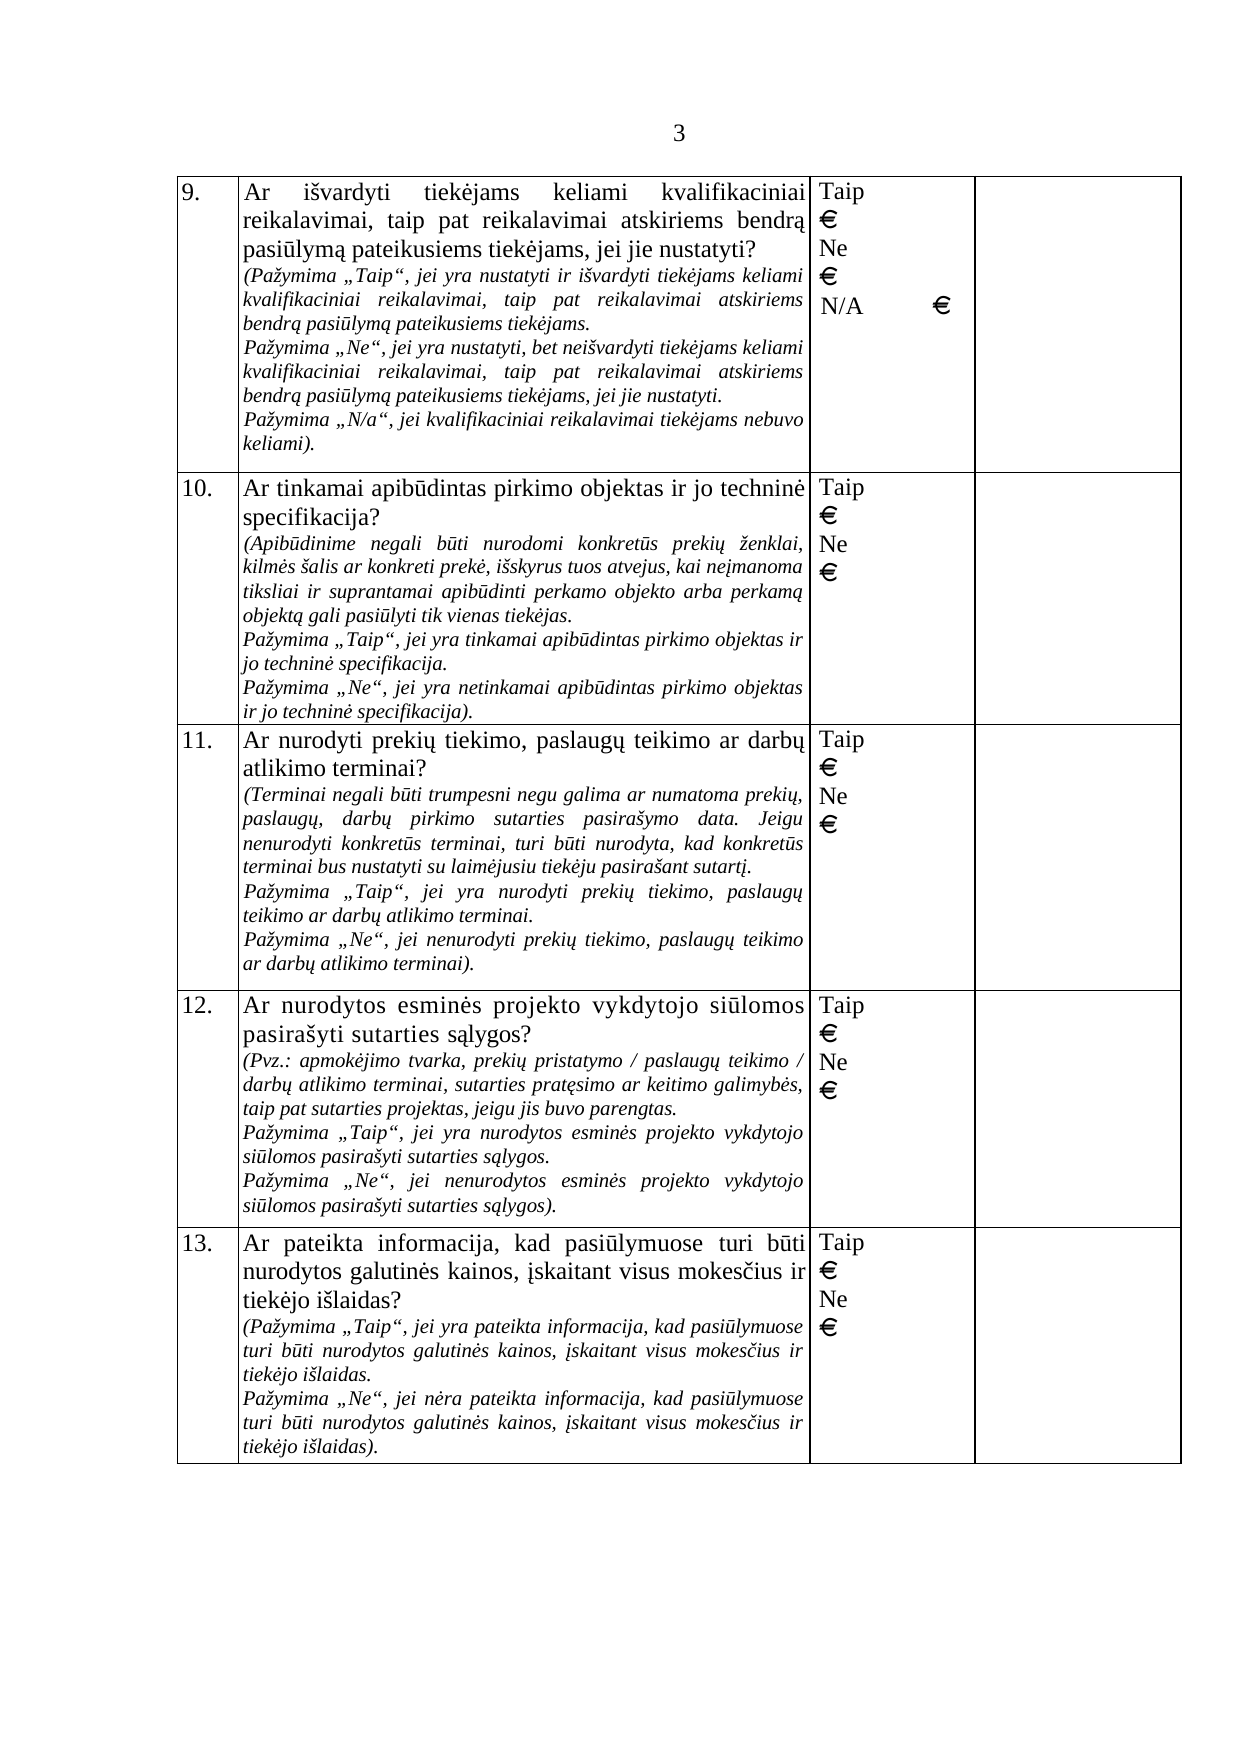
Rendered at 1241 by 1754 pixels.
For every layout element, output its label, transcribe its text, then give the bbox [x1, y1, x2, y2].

table_cell Taip  Ne  [811, 473, 974, 724]
table_cell Ar nurodytos esminės projekto vykdytojo siūlomos pasirašyti sutarties sąlygos? (Pvz.: apmokėjimo tvarka, prekių pristatymo / paslaugų teikimo / darbų atlikimo terminai, sutarties pratęsimo ar keitimo galimybės, taip pat sutarties projektas, jeigu jis buvo parengtas. Pažymima „Taip“, jei yra nurodytos esminės projekto vykdytojo siūlomos pasirašyti sutarties sąlygos. Pažymima „Ne“, jei nenurodytos esminės projekto vykdytojo siūlomos pasirašyti sutarties sąlygos). [239, 991, 809, 1227]
table_cell Ar pateikta informacija, kad pasiūlymuose turi būti nurodytos galutinės kainos, įskaitant visus mokesčius ir tiekėjo išlaidas? (Pažymima „Taip“, jei yra pateikta informacija, kad pasiūlymuose turi būti nurodytos galutinės kainos, įskaitant visus mokesčius ir tiekėjo išlaidas. Pažymima „Ne“, jei nėra pateikta informacija, kad pasiūlymuose turi būti nurodytos galutinės kainos, įskaitant visus mokesčius ir tiekėjo išlaidas). [239, 1228, 809, 1463]
table_cell [976, 473, 1180, 724]
table_cell [976, 1228, 1180, 1463]
table_cell Ar tinkamai apibūdintas pirkimo objektas ir jo techninė specifikacija? (Apibūdinime negali būti nurodomi konkretūs prekių ženklai, kilmės šalis ar konkreti prekė, išskyrus tuos atvejus, kai neįmanoma tiksliai ir suprantamai apibūdinti perkamo objekto arba perkamą objektą gali pasiūlyti tik vienas tiekėjas. Pažymima „Taip“, jei yra tinkamai apibūdintas pirkimo objektas ir jo techninė specifikacija. Pažymima „Ne“, jei yra netinkamai apibūdintas pirkimo objektas ir jo techninė specifikacija). [239, 473, 809, 724]
table_cell Taip  Ne  N/A  [811, 177, 974, 472]
table_cell Ar išvardyti tiekėjams keliami kvalifikaciniai reikalavimai, taip pat reikalavimai atskiriems bendrą pasiūlymą pateikusiems tiekėjams, jei jie nustatyti? (Pažymima „Taip“, jei yra nustatyti ir išvardyti tiekėjams keliami kvalifikaciniai reikalavimai, taip pat reikalavimai atskiriems bendrą pasiūlymą pateikusiems tiekėjams. Pažymima „Ne“, jei yra nustatyti, bet neišvardyti tiekėjams keliami kvalifikaciniai reikalavimai, taip pat reikalavimai atskiriems bendrą pasiūlymą pateikusiems tiekėjams, jei jie nustatyti. Pažymima „N/a“, jei kvalifikaciniai reikalavimai tiekėjams nebuvo keliami). [239, 177, 809, 472]
table_cell [976, 725, 1180, 989]
table_cell 12. [178, 991, 238, 1227]
table_cell 9. [178, 177, 238, 472]
table_cell Taip  Ne  [811, 725, 974, 989]
table_cell Ar nurodyti prekių tiekimo, paslaugų teikimo ar darbų atlikimo terminai? (Terminai negali būti trumpesni negu galima ar numatoma prekių, paslaugų, darbų pirkimo sutarties pasirašymo data. Jeigu nenurodyti konkretūs terminai, turi būti nurodyta, kad konkretūs terminai bus nustatyti su laimėjusiu tiekėju pasirašant sutartį. Pažymima „Taip“, jei yra nurodyti prekių tiekimo, paslaugų teikimo ar darbų atlikimo terminai. Pažymima „Ne“, jei nenurodyti prekių tiekimo, paslaugų teikimo ar darbų atlikimo terminai). [239, 725, 809, 989]
table_cell Taip  Ne  [811, 991, 974, 1227]
table_cell 11. [178, 725, 238, 989]
table_cell [976, 991, 1180, 1227]
table_cell [976, 177, 1180, 472]
table_cell 13. [178, 1228, 238, 1463]
table_cell 10. [178, 473, 238, 724]
table_cell Taip  Ne  [811, 1228, 974, 1463]
